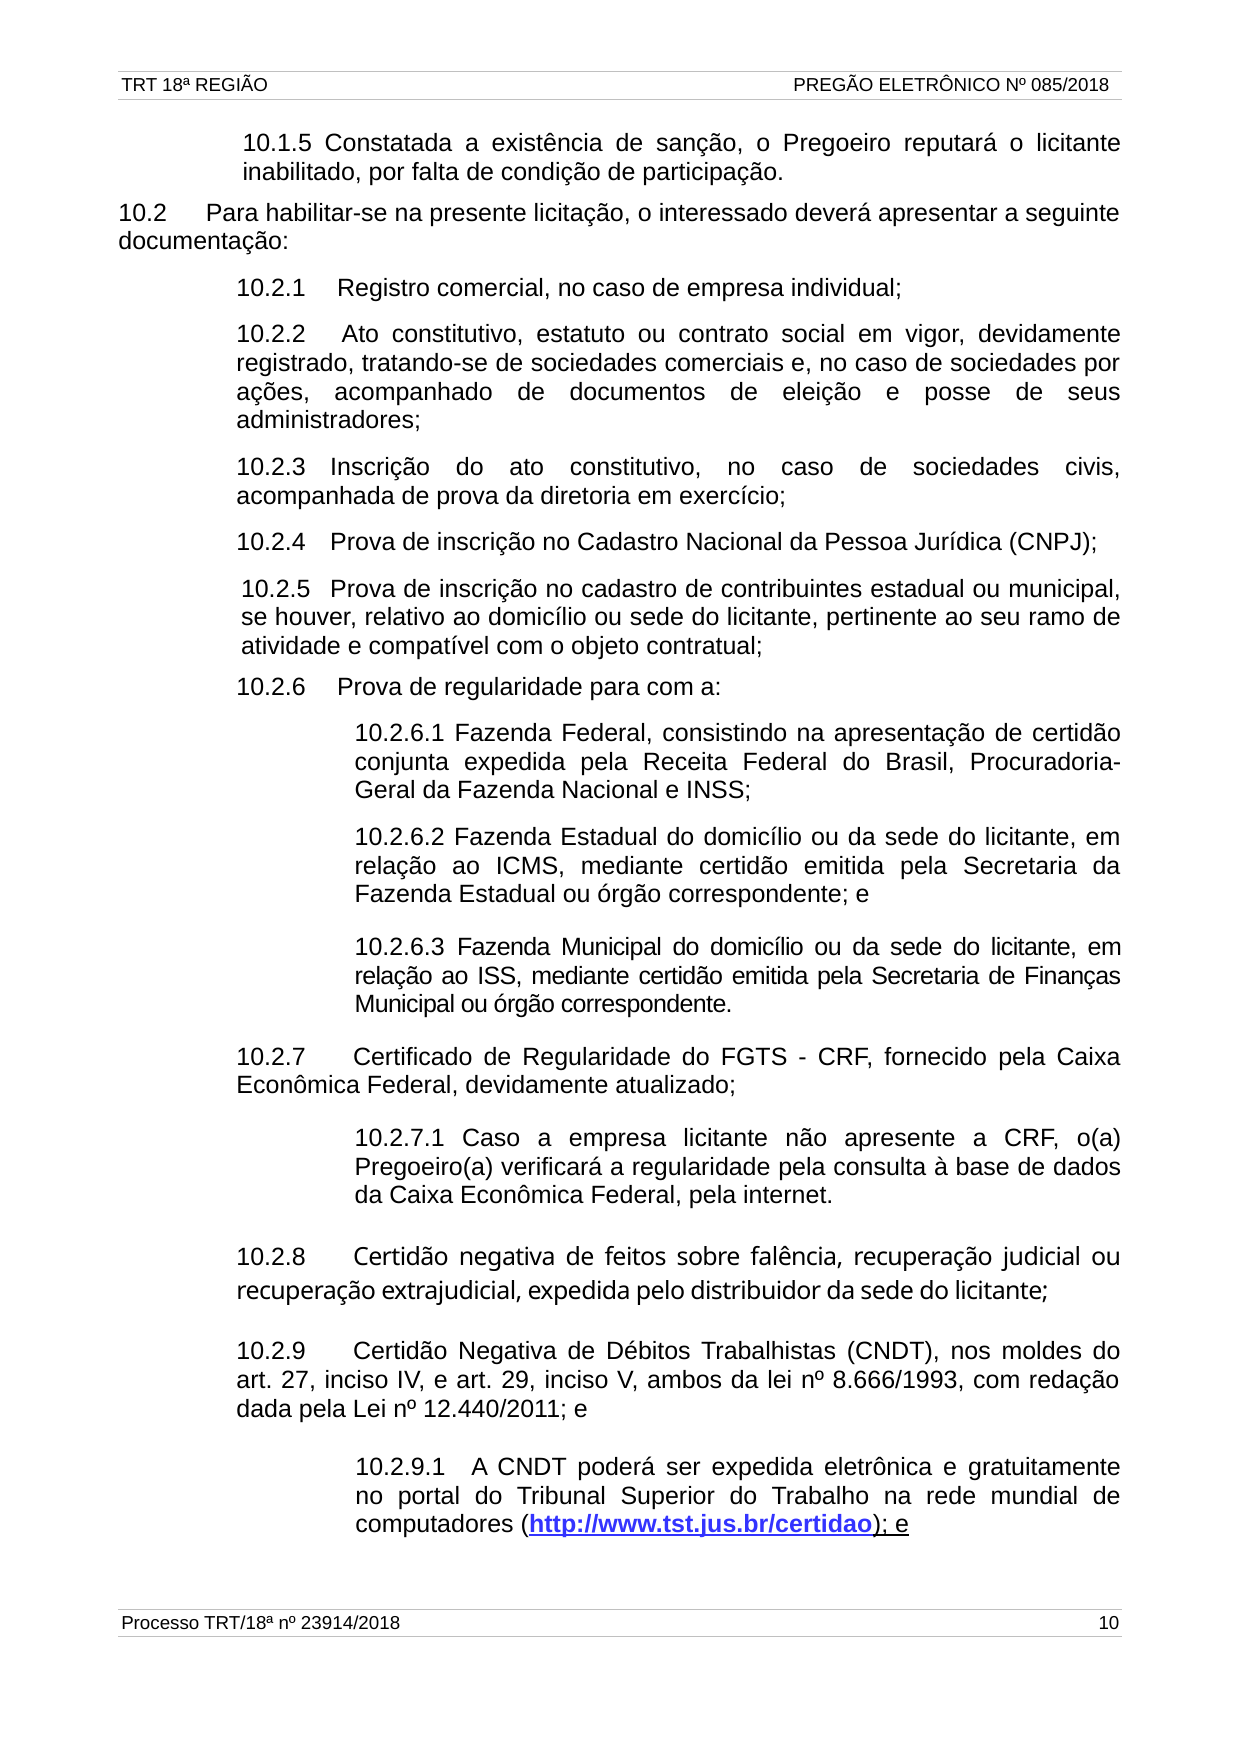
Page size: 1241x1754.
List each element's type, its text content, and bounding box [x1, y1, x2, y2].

text 10.2.6 Prova de regularidade para com a: [236, 672, 1122, 700]
text 10.2 Para habilitar-se na presente licitação, o interessado deverá apresentar a seguinte documentação: [118, 197, 1122, 255]
text 10.2.6.2 Fazenda Estadual do domicílio ou da sede do licitante, em relação ao ICMS, mediante certidão emitida pela Secretaria da Fazenda Estadual ou órgão correspondente; e [354, 822, 1122, 908]
text 10.2.6.3 Fazenda Municipal do domicílio ou da sede do licitante, em relação ao ISS, mediante certidão emitida pela Secretaria de Finanças Municipal ou órgão correspondente. [354, 932, 1122, 1018]
text 10.2.8 Certidão negativa de feitos sobre falência, recuperação judicial ou recuperação extrajudicial, expedida pelo distribuidor da sede do licitante; [236, 1239, 1122, 1307]
text 10.2.6.1 Fazenda Federal, consistindo na apresentação de certidão conjunta expedida pela Receita Federal do Brasil, Procuradoria-Geral da Fazenda Nacional e INSS; [354, 718, 1122, 804]
text 10.2.1 Registro comercial, no caso de empresa individual; [236, 273, 1122, 301]
text 10.1.5 Constatada a existência de sanção, o Pregoeiro reputará o licitante inabilitado, por falta de condição de participação. [242, 128, 1122, 186]
text 10.2.7.1 Caso a empresa licitante não apresente a CRF, o(a) Pregoeiro(a) verificará a regularidade pela consulta à base de dados da Caixa Econômica Federal, pela internet. [354, 1123, 1122, 1209]
text 10.2.5 Prova de inscrição no cadastro de contribuintes estadual ou municipal, se houver, relativo ao domicílio ou sede do licitante, pertinente ao seu ramo de atividade e compatível com o objeto contratual; [241, 573, 1122, 660]
text 10.2.4 Prova de inscrição no Cadastro Nacional da Pessoa Jurídica (CNPJ); [236, 527, 1122, 556]
text 10.2.9 Certidão Negativa de Débitos Trabalhistas (CNDT), nos moldes do art. 27, inciso IV, e art. 29, inciso V, ambos da lei nº 8.666/1993, com redação dada pela Lei nº 12.440/2011; e [236, 1336, 1122, 1422]
text 10.2.2 Ato constitutivo, estatuto ou contrato social em vigor, devidamente registrado, tratando-se de sociedades comerciais e, no caso de sociedades por ações, acompanhado de documentos de eleição e posse de seus administradores; [236, 319, 1122, 434]
text 10.2.7 Certificado de Regularidade do FGTS - CRF, fornecido pela Caixa Econômica Federal, devidamente atualizado; [236, 1042, 1122, 1099]
text 10.2.3 Inscrição do ato constitutivo, no caso de sociedades civis, acompanhada de prova da diretoria em exercício; [236, 452, 1122, 509]
text 10.2.9.1 A CNDT poderá ser expedida eletrônica e gratuitamente no portal do Tribunal Superior do Trabalho na rede mundial de computadores (http://www.tst.jus.br/certidao); e [355, 1452, 1122, 1538]
